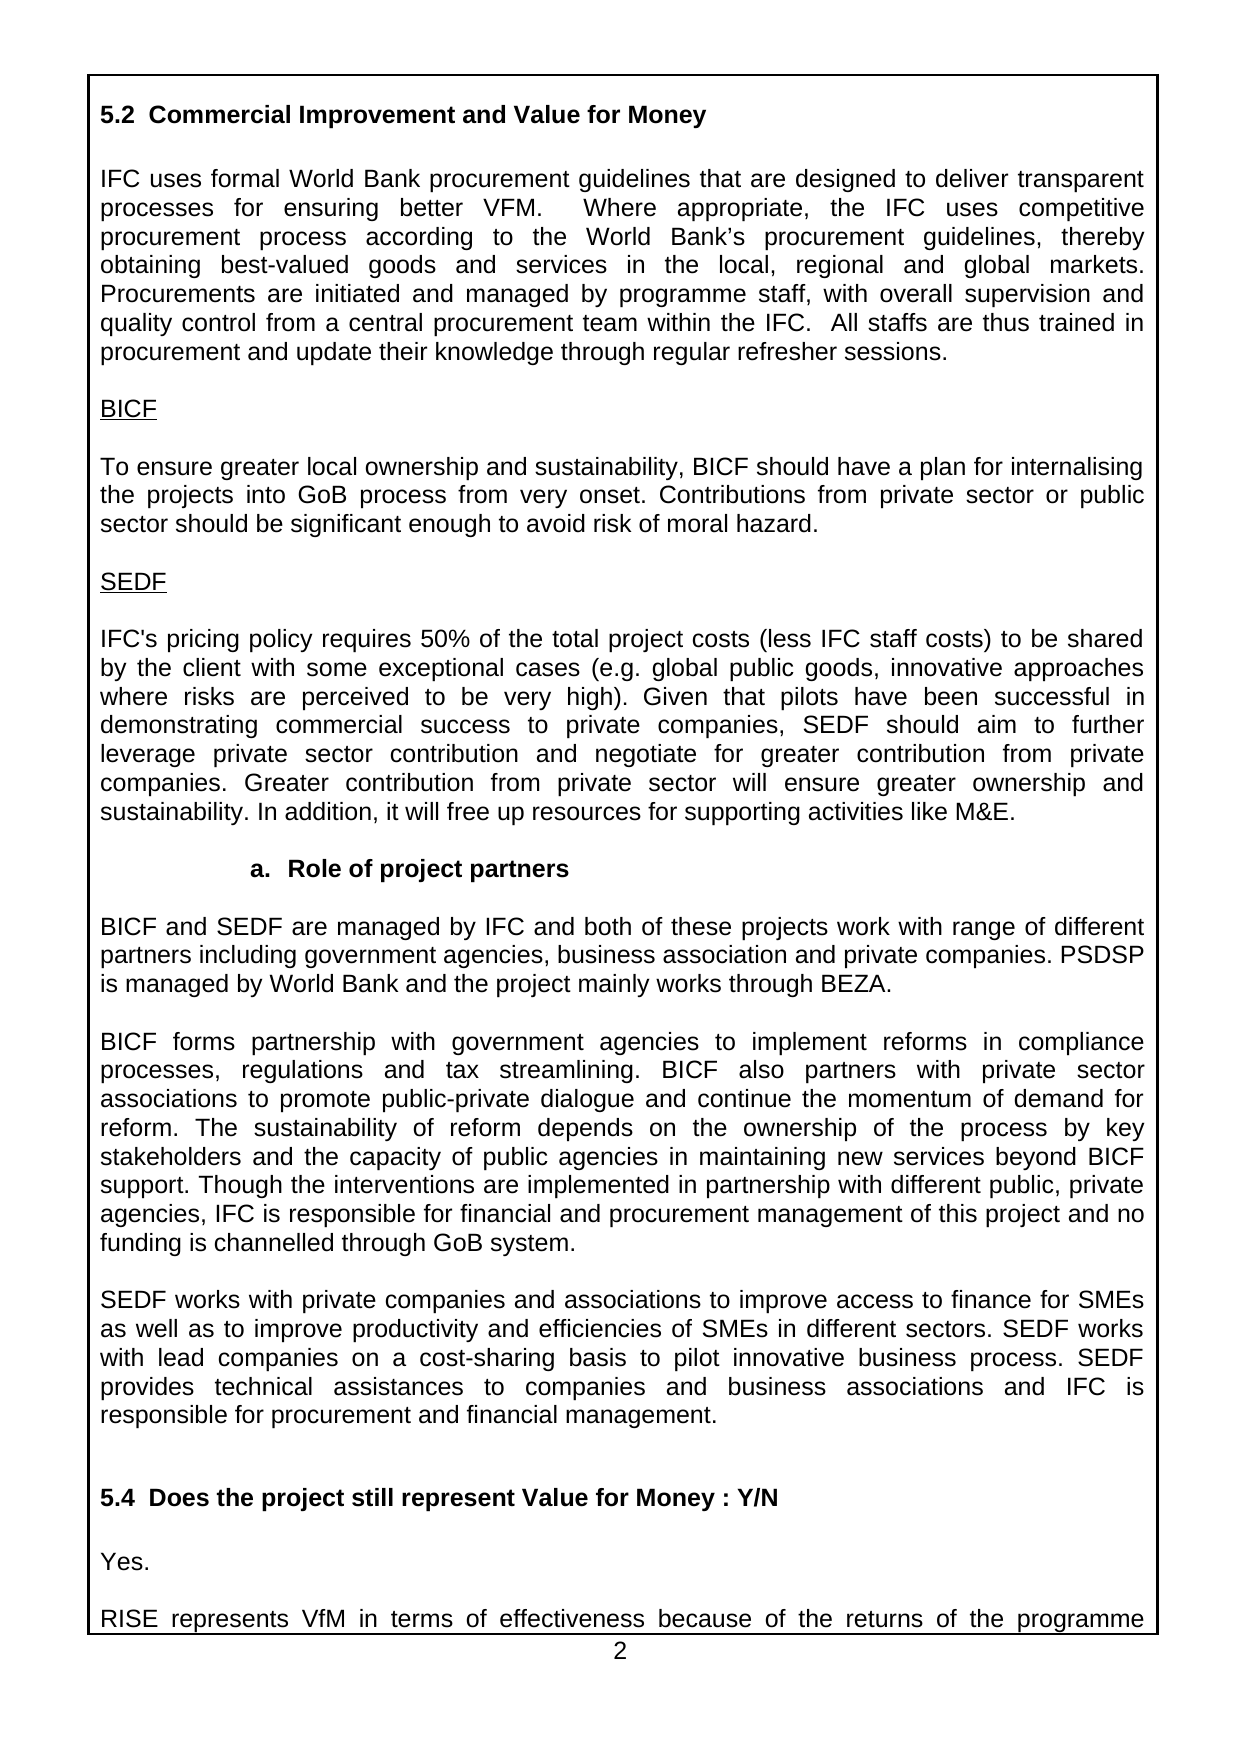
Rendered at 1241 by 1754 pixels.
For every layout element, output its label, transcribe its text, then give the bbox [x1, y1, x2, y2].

table_cell 5.2 Commercial Improvement and Value for Money IFC uses formal World Bank procurement guidelines that are designed to deliver transparent processes for ensuring better VFM. Where appropriate, the IFC uses competitive procurement process according to the World Bank’s procurement guidelines, thereby obtaining best-valued goods and services in the local, regional and global markets. Procurements are initiated and managed by programme staff, with overall supervision and quality control from a central procurement team within the IFC. All staffs are thus trained in procurement and update their knowledge through regular refresher sessions. BICF To ensure greater local ownership and sustainability, BICF should have a plan for internalising the projects into GoB process from very onset. Contributions from private sector or public sector should be significant enough to avoid risk of moral hazard. SEDF IFC's pricing policy requires 50% of the total project costs (less IFC staff costs) to be shared by the client with some exceptional cases (e.g. global public goods, innovative approaches where risks are perceived to be very high). Given that pilots have been successful in demonstrating commercial success to private companies, SEDF should aim to further leverage private sector contribution and negotiate for greater contribution from private companies. Greater contribution from private sector will ensure greater ownership and sustainability. In addition, it will free up resources for supporting activities like M&E. Role of project partners BICF and SEDF are managed by IFC and both of these projects work with range of different partners including government agencies, business association and private companies. PSDSP is managed by World Bank and the project mainly works through BEZA. BICF forms partnership with government agencies to implement reforms in compliance processes, regulations and tax streamlining. BICF also partners with private sector associations to promote public-private dialogue and continue the momentum of demand for reform. The sustainability of reform depends on the ownership of the process by key stakeholders and the capacity of public agencies in maintaining new services beyond BICF support. Though the interventions are implemented in partnership with different public, private agencies, IFC is responsible for financial and procurement management of this project and no funding is channelled through GoB system. SEDF works with private companies and associations to improve access to finance for SMEs as well as to improve productivity and efficiencies of SMEs in different sectors. SEDF works with lead companies on a cost-sharing basis to pilot innovative business process. SEDF provides technical assistances to companies and business associations and IFC is responsible for procurement and financial management. 5.4 Does the project still represent Value for Money : Y/N Yes. RISE represents VfM in terms of effectiveness because of the returns of the programme [90, 76, 1156, 1633]
